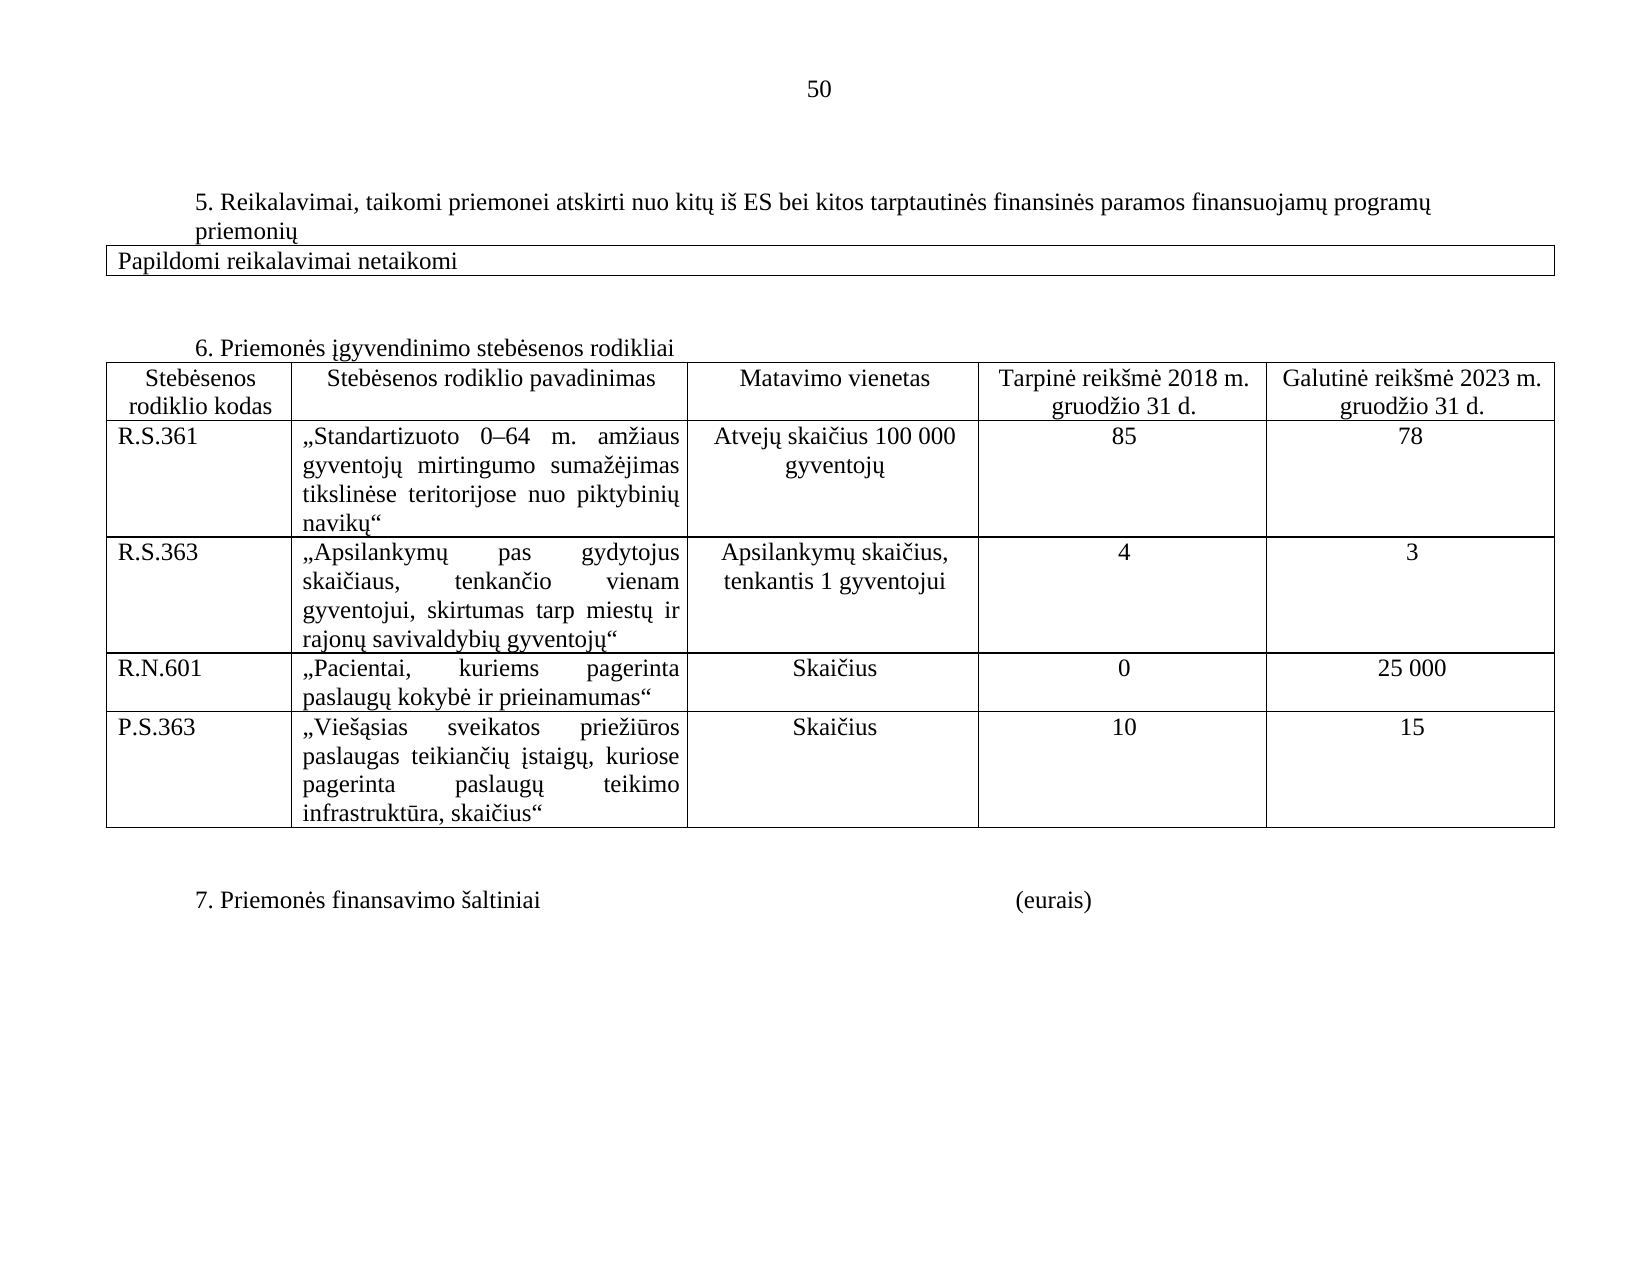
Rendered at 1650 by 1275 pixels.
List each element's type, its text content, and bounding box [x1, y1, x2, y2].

table_cell 0 [979, 654, 1266, 711]
table_cell 15 [1267, 712, 1554, 827]
table_cell „Apsilankymų pas gydytojus skaičiaus, tenkančio vienam gyventojui, skirtumas tarp miestų ir rajonų savivaldybių gyventojų“ [292, 538, 687, 652]
table_cell R.N.601 [107, 654, 291, 711]
table_cell „Pacientai, kuriems pagerinta paslaugų kokybė ir prieinamumas“ [292, 654, 687, 711]
text 6. Priemonės įgyvendinimo stebėsenos rodikliai [106, 333, 1535, 362]
table_cell 78 [1267, 421, 1554, 536]
table_cell 25 000 [1267, 654, 1554, 711]
table_cell 10 [979, 712, 1266, 827]
table_header Papildomi reikalavimai netaikomi [107, 246, 1554, 274]
table_header Stebėsenos rodiklio pavadinimas [292, 363, 687, 420]
table_cell 3 [1267, 538, 1554, 652]
table_cell „Viešąsias sveikatos priežiūros paslaugas teikiančių įstaigų, kuriose pagerinta paslaugų teikimo infrastruktūra, skaičius“ [292, 712, 687, 827]
table_cell R.S.363 [107, 538, 291, 652]
table_cell „Standartizuoto 0–64 m. amžiaus gyventojų mirtingumo sumažėjimas tikslinėse teritorijose nuo piktybinių navikų“ [292, 421, 687, 536]
table_header Galutinė reikšmė 2023 m. gruodžio 31 d. [1267, 363, 1554, 420]
table_cell Skaičius [688, 712, 978, 827]
table_header Matavimo vienetas [688, 363, 978, 420]
table_cell R.S.361 [107, 421, 291, 536]
table_cell Skaičius [688, 654, 978, 711]
table_header Tarpinė reikšmė 2018 m. gruodžio 31 d. [979, 363, 1266, 420]
table_cell Apsilankymų skaičius, tenkantis 1 gyventojui [688, 538, 978, 652]
table_cell P.S.363 [107, 712, 291, 827]
table_cell 4 [979, 538, 1266, 652]
text 5. Reikalavimai, taikomi priemonei atskirti nuo kitų iš ES bei kitos tarptautinės finansinės paramos finansuojamų programų priemonių [195, 187, 1532, 245]
table_header Stebėsenos rodiklio kodas [107, 363, 291, 420]
table_cell 85 [979, 421, 1266, 536]
text 7. Priemonės finansavimo šaltiniai (eurais) [106, 886, 1532, 914]
table_cell Atvejų skaičius 100 000 gyventojų [688, 421, 978, 536]
